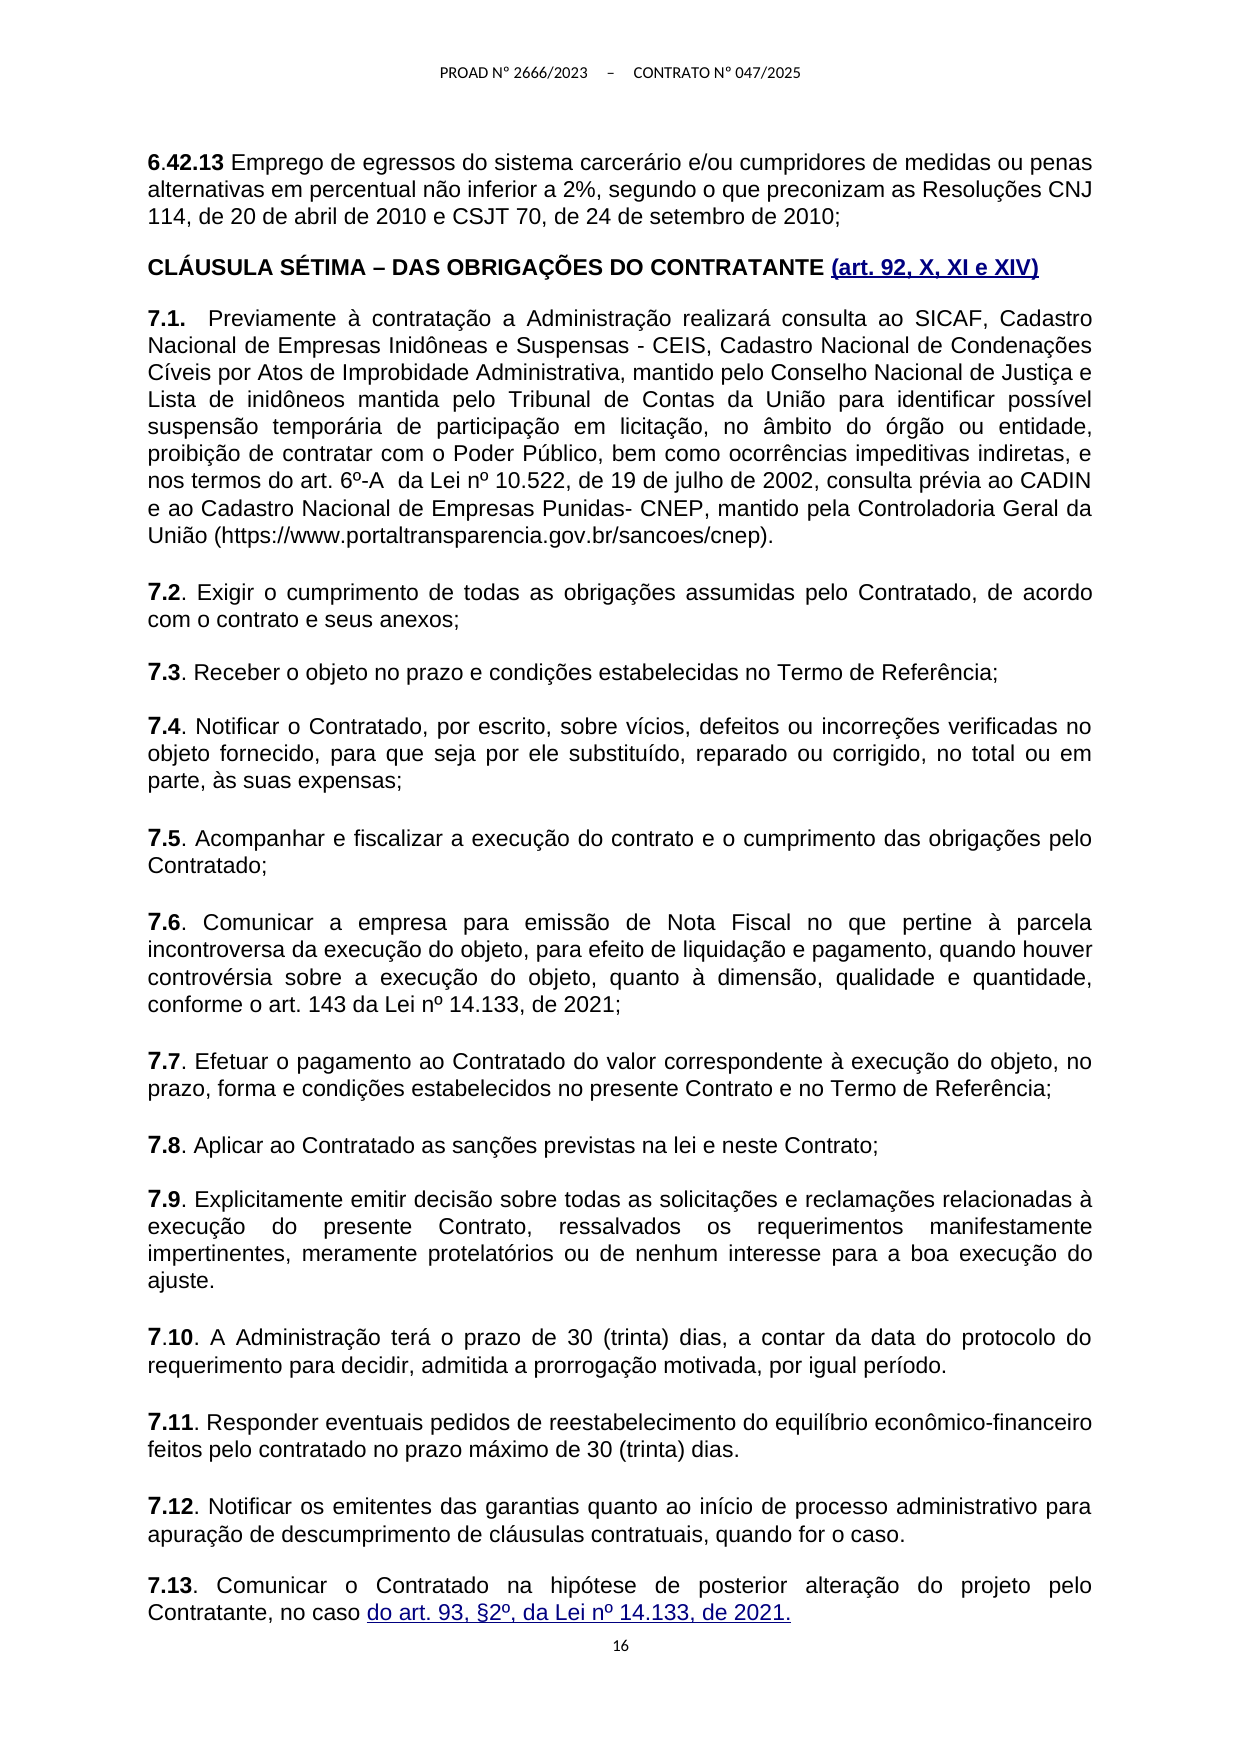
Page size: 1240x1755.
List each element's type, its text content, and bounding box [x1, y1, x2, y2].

text 7.12. Notificar os emitentes das garantias quanto ao início de processo administrativo para apuração de descumprimento de cláusulas contratuais, quando for o caso. [147, 1491, 1093, 1547]
text 7.6. Comunicar a empresa para emissão de Nota Fiscal no que pertine à parcela incontroversa da execução do objeto, para efeito de liquidação e pagamento, quando houver controvérsia sobre a execução do objeto, quanto à dimensão, qualidade e quantidade, conforme o art. 143 da Lei nº 14.133, de 2021; [147, 907, 1093, 1017]
text 7.8. Aplicar ao Contratado as sanções previstas na lei e neste Contrato; [147, 1130, 1093, 1159]
subtitle CLÁUSULA SÉTIMA – DAS OBRIGAÇÕES DO CONTRATANTE (art. 92, X, XI e XIV) [147, 254, 1097, 280]
text 7.3. Receber o objeto no prazo e condições estabelecidas no Termo de Referência; [147, 657, 1093, 686]
text 6.42.13 Emprego de egressos do sistema carcerário e/ou cumpridores de medidas ou penas alternativas em percentual não inferior a 2%, segundo o que preconizam as Resoluções CNJ 114, de 20 de abril de 2010 e CSJT 70, de 24 de setembro de 2010; [147, 148, 1093, 229]
text 7.9. Explicitamente emitir decisão sobre todas as solicitações e reclamações relacionadas à execução do presente Contrato, ressalvados os requerimentos manifestamente impertinentes, meramente protelatórios ou de nenhum interesse para a boa execução do ajuste. [147, 1184, 1093, 1294]
text 7.11. Responder eventuais pedidos de reestabelecimento do equilíbrio econômico-financeiro feitos pelo contratado no prazo máximo de 30 (trinta) dias. [147, 1407, 1093, 1463]
text 7.1. Previamente à contratação a Administração realizará consulta ao SICAF, Cadastro Nacional de Empresas Inidôneas e Suspensas - CEIS, Cadastro Nacional de Condenações Cíveis por Atos de Improbidade Administrativa, mantido pelo Conselho Nacional de Justiça e Lista de inidôneos mantida pelo Tribunal de Contas da União para identificar possível suspensão temporária de participação em licitação, no âmbito do órgão ou entidade, proibição de contratar com o Poder Público, bem como ocorrências impeditivas indiretas, e nos termos do art. 6º-A da Lei nº 10.522, de 19 de julho de 2002, consulta prévia ao CADIN e ao Cadastro Nacional de Empresas Punidas- CNEP, mantido pela Controladoria Geral da União (https://www.portaltransparencia.gov.br/sancoes/cnep). [147, 305, 1093, 548]
text 7.10. A Administração terá o prazo de 30 (trinta) dias, a contar da data do protocolo do requerimento para decidir, admitida a prorrogação motivada, por igual período. [147, 1322, 1093, 1378]
text 7.2. Exigir o cumprimento de todas as obrigações assumidas pelo Contratado, de acordo com o contrato e seus anexos; [147, 577, 1093, 632]
text 7.7. Efetuar o pagamento ao Contratado do valor correspondente à execução do objeto, no prazo, forma e condições estabelecidos no presente Contrato e no Termo de Referência; [147, 1046, 1093, 1101]
text 7.5. Acompanhar e fiscalizar a execução do contrato e o cumprimento das obrigações pelo Contratado; [147, 822, 1093, 878]
text 7.13. Comunicar o Contratado na hipótese de posterior alteração do projeto pelo Contratante, no caso do art. 93, §2º, da Lei nº 14.133, de 2021. [147, 1572, 1093, 1625]
text 7.4. Notificar o Contratado, por escrito, sobre vícios, defeitos ou incorreções verificadas no objeto fornecido, para que seja por ele substituído, reparado ou corrigido, no total ou em parte, às suas expensas; [147, 711, 1093, 794]
